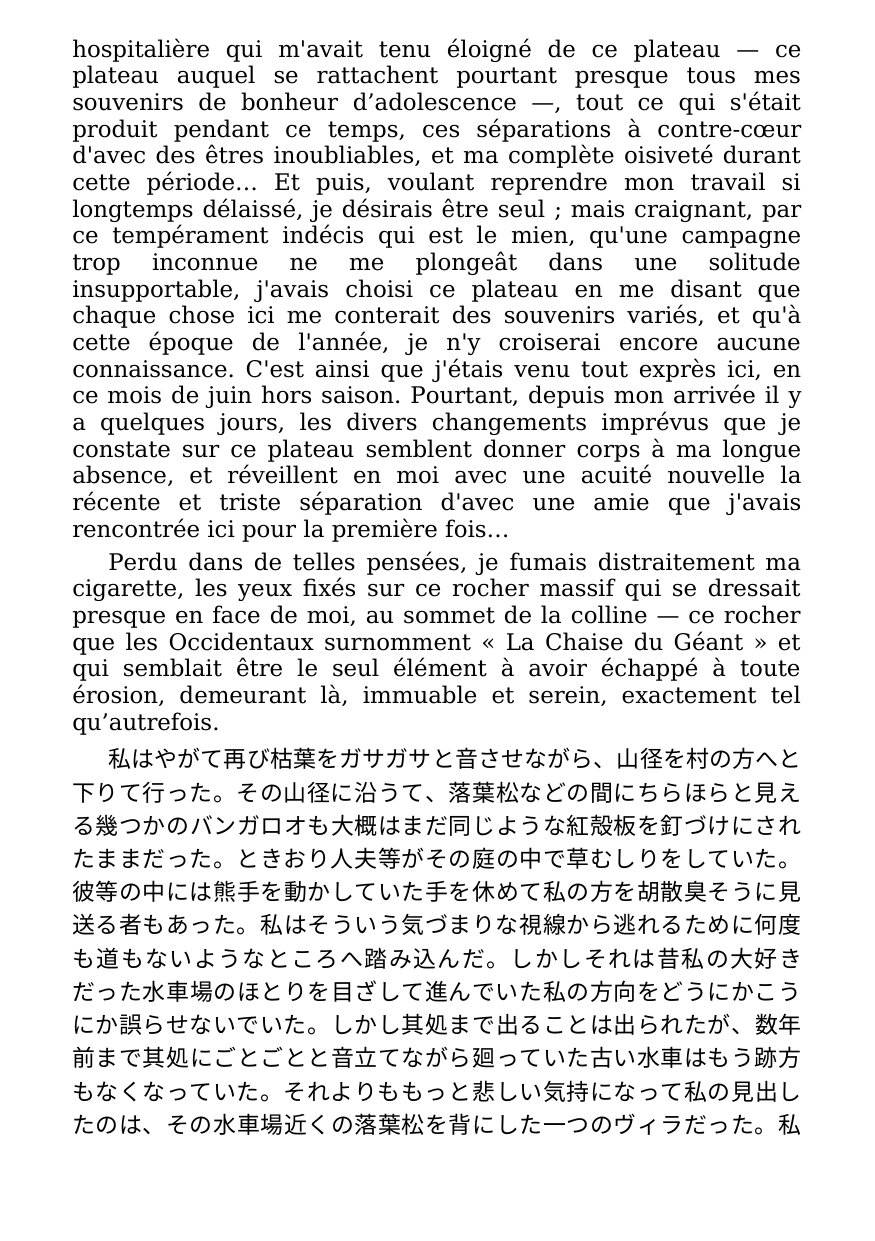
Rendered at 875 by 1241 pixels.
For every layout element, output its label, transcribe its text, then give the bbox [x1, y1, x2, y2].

text 私はやがて再び枯葉をガサガサと音させながら、山径を村の方へと下りて行った。その山径に沿うて、落葉松などの間にちらほらと見える幾つかのバンガロオも大概はまだ同じような紅殻板を釘づけにされたままだった。ときおり人夫等がその庭の中で草むしりをしていた。彼等の中には熊手を動かしていた手を休めて私の方を胡散臭そうに見送る者もあった。私はそういう気づまりな視線から逃れるために何度も道もないようなところへ踏み込んだ。しかしそれは昔私の大好きだった水車場のほとりを目ざして進んでいた私の方向をどうにかこうにか誤らせないでいた。しかし其処まで出ることは出られたが、数年前まで其処にごとごとと音立てながら廻っていた古い水車はもう跡方もなくなっていた。それよりももっと悲しい気持になって私の見出したのは、その水車場近くの落葉松を背にした一つのヴィラだった。私 [72, 741, 802, 1140]
text hospitalière qui m'avait tenu éloigné de ce plateau — ce plateau auquel se rattachent pourtant presque tous mes souvenirs de bonheur d’adolescence —, tout ce qui s'était produit pendant ce temps, ces séparations à contre-cœur d'avec des êtres inoubliables, et ma complète oisiveté durant cette période… Et puis, voulant reprendre mon travail si longtemps délaissé, je désirais être seul ; mais craignant, par ce tempérament indécis qui est le mien, qu'une campagne trop inconnue ne me plongeât dans une solitude insupportable, j'avais choisi ce plateau en me disant que chaque chose ici me conterait des souvenirs variés, et qu'à cette époque de l'année, je n'y croiserai encore aucune connaissance. C'est ainsi que j'étais venu tout exprès ici, en ce mois de juin hors saison. Pourtant, depuis mon arrivée il y a quelques jours, les divers changements imprévus que je constate sur ce plateau semblent donner corps à ma longue absence, et réveillent en moi avec une acuité nouvelle la récente et triste séparation d'avec une amie que j'avais rencontrée ici pour la première fois… [72, 36, 802, 543]
text Perdu dans de telles pensées, je fumais distraitement ma cigarette, les yeux fixés sur ce rocher massif qui se dressait presque en face de moi, au sommet de la colline — ce rocher que les Occidentaux surnomment « La Chaise du Géant » et qui semblait être le seul élément à avoir échappé à toute érosion, demeurant là, immuable et serein, exactement tel qu’autrefois. [72, 549, 802, 735]
